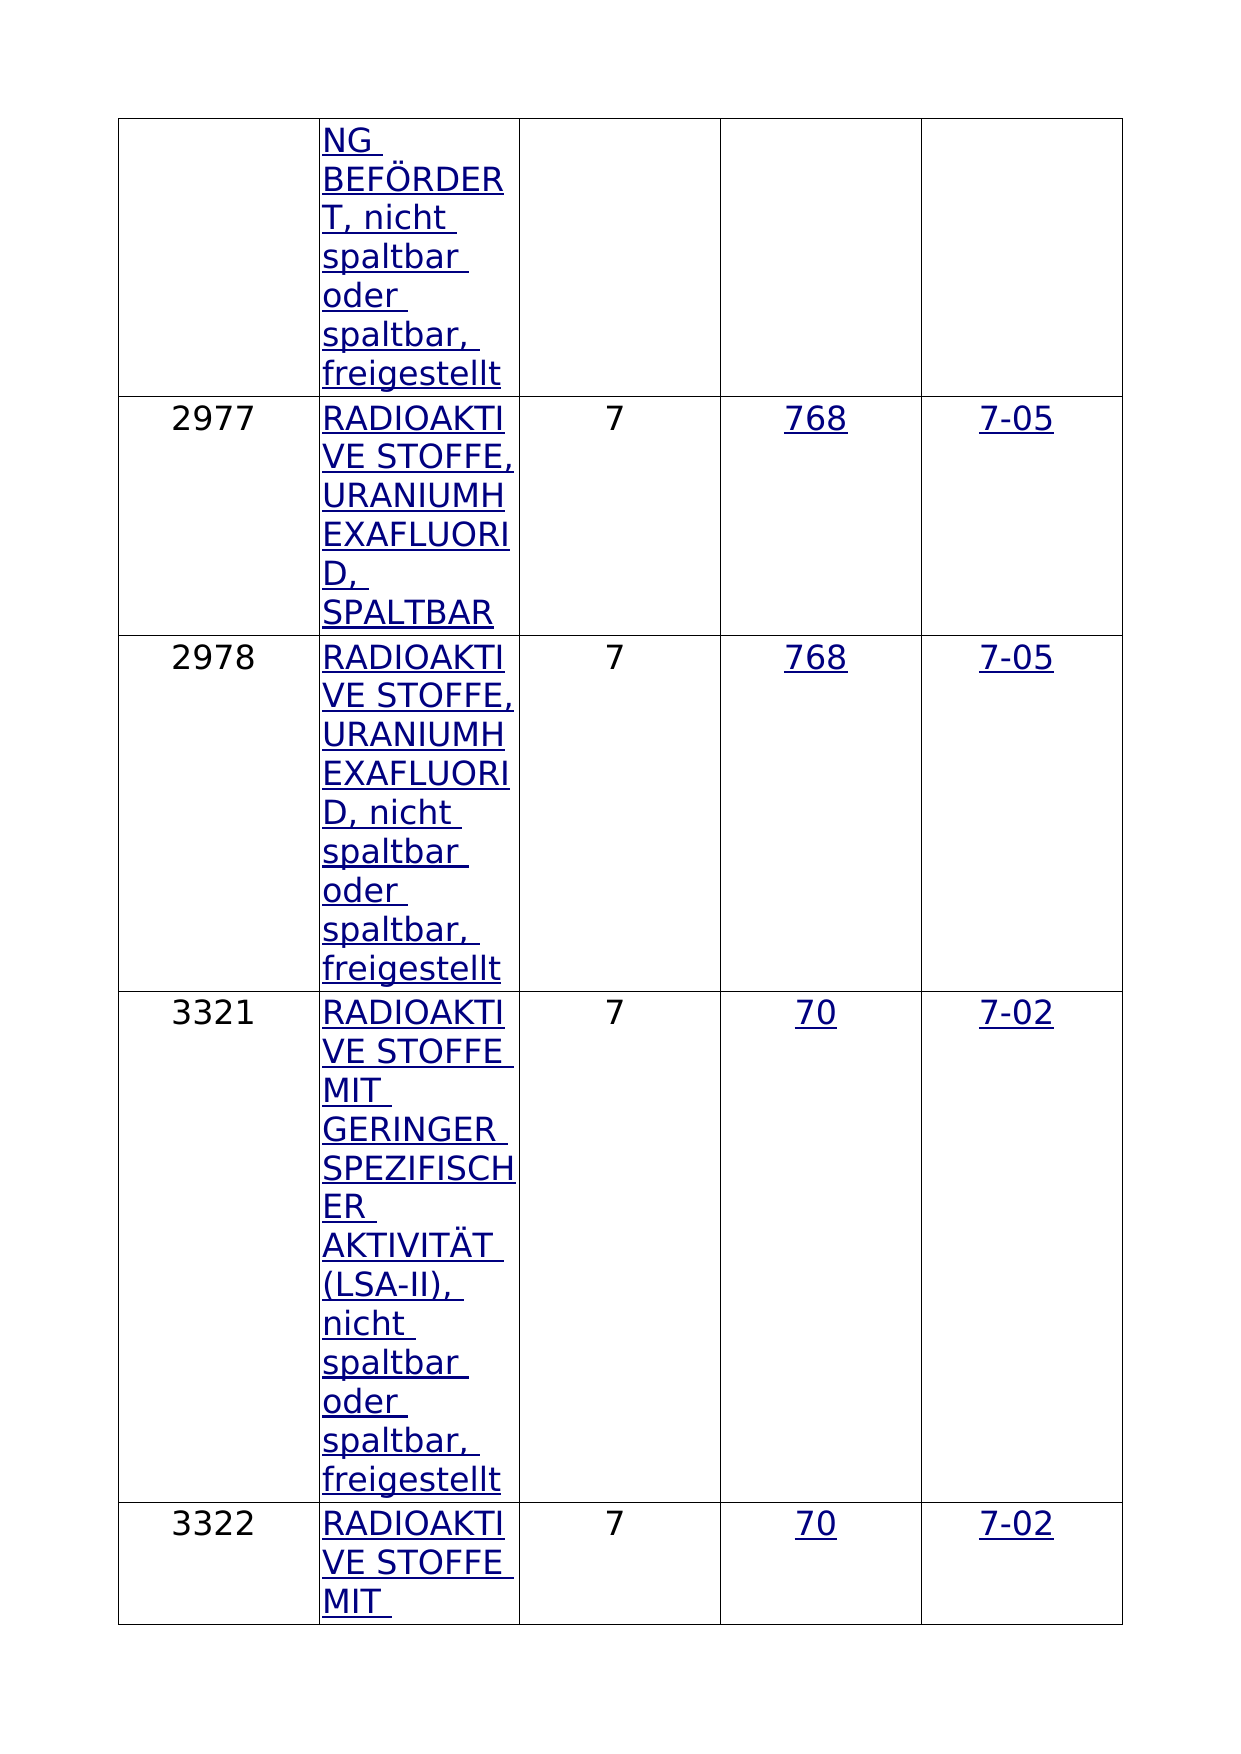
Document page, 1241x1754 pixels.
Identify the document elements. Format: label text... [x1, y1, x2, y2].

table_cell [520, 119, 720, 396]
table_cell 7 [520, 636, 720, 991]
table_cell RADIOAKTIVE STOFFE, URANIUMHEXAFLUORID, SPALTBAR [320, 397, 519, 635]
table_cell NG BEFÖRDERT, nicht spaltbar oder spaltbar, freigestellt [320, 119, 519, 396]
table_cell 7 [520, 1503, 720, 1624]
table_cell [721, 119, 921, 396]
table_cell 768 [721, 636, 921, 991]
table_cell [922, 119, 1122, 396]
table_cell 2977 [119, 397, 319, 635]
table_cell 7-02 [922, 992, 1122, 1502]
table_cell 7 [520, 397, 720, 635]
table_cell 70 [721, 992, 921, 1502]
table_cell 3322 [119, 1503, 319, 1624]
table_cell 7-05 [922, 636, 1122, 991]
table_cell 70 [721, 1503, 921, 1624]
table_cell 7 [520, 992, 720, 1502]
table_cell 2978 [119, 636, 319, 991]
table_cell RADIOAKTIVE STOFFE MIT GERINGER SPEZIFISCHER AKTIVITÄT (LSA-II), nicht spaltbar oder spaltbar, freigestellt [320, 992, 519, 1502]
table_cell RADIOAKTIVE STOFFE, URANIUMHEXAFLUORID, nicht spaltbar oder spaltbar, freigestellt [320, 636, 519, 991]
table_cell 3321 [119, 992, 319, 1502]
table_cell RADIOAKTIVE STOFFE MIT [320, 1503, 519, 1624]
table_cell 7-02 [922, 1503, 1122, 1624]
table_cell [119, 119, 319, 396]
table_cell 7-05 [922, 397, 1122, 635]
table_cell 768 [721, 397, 921, 635]
